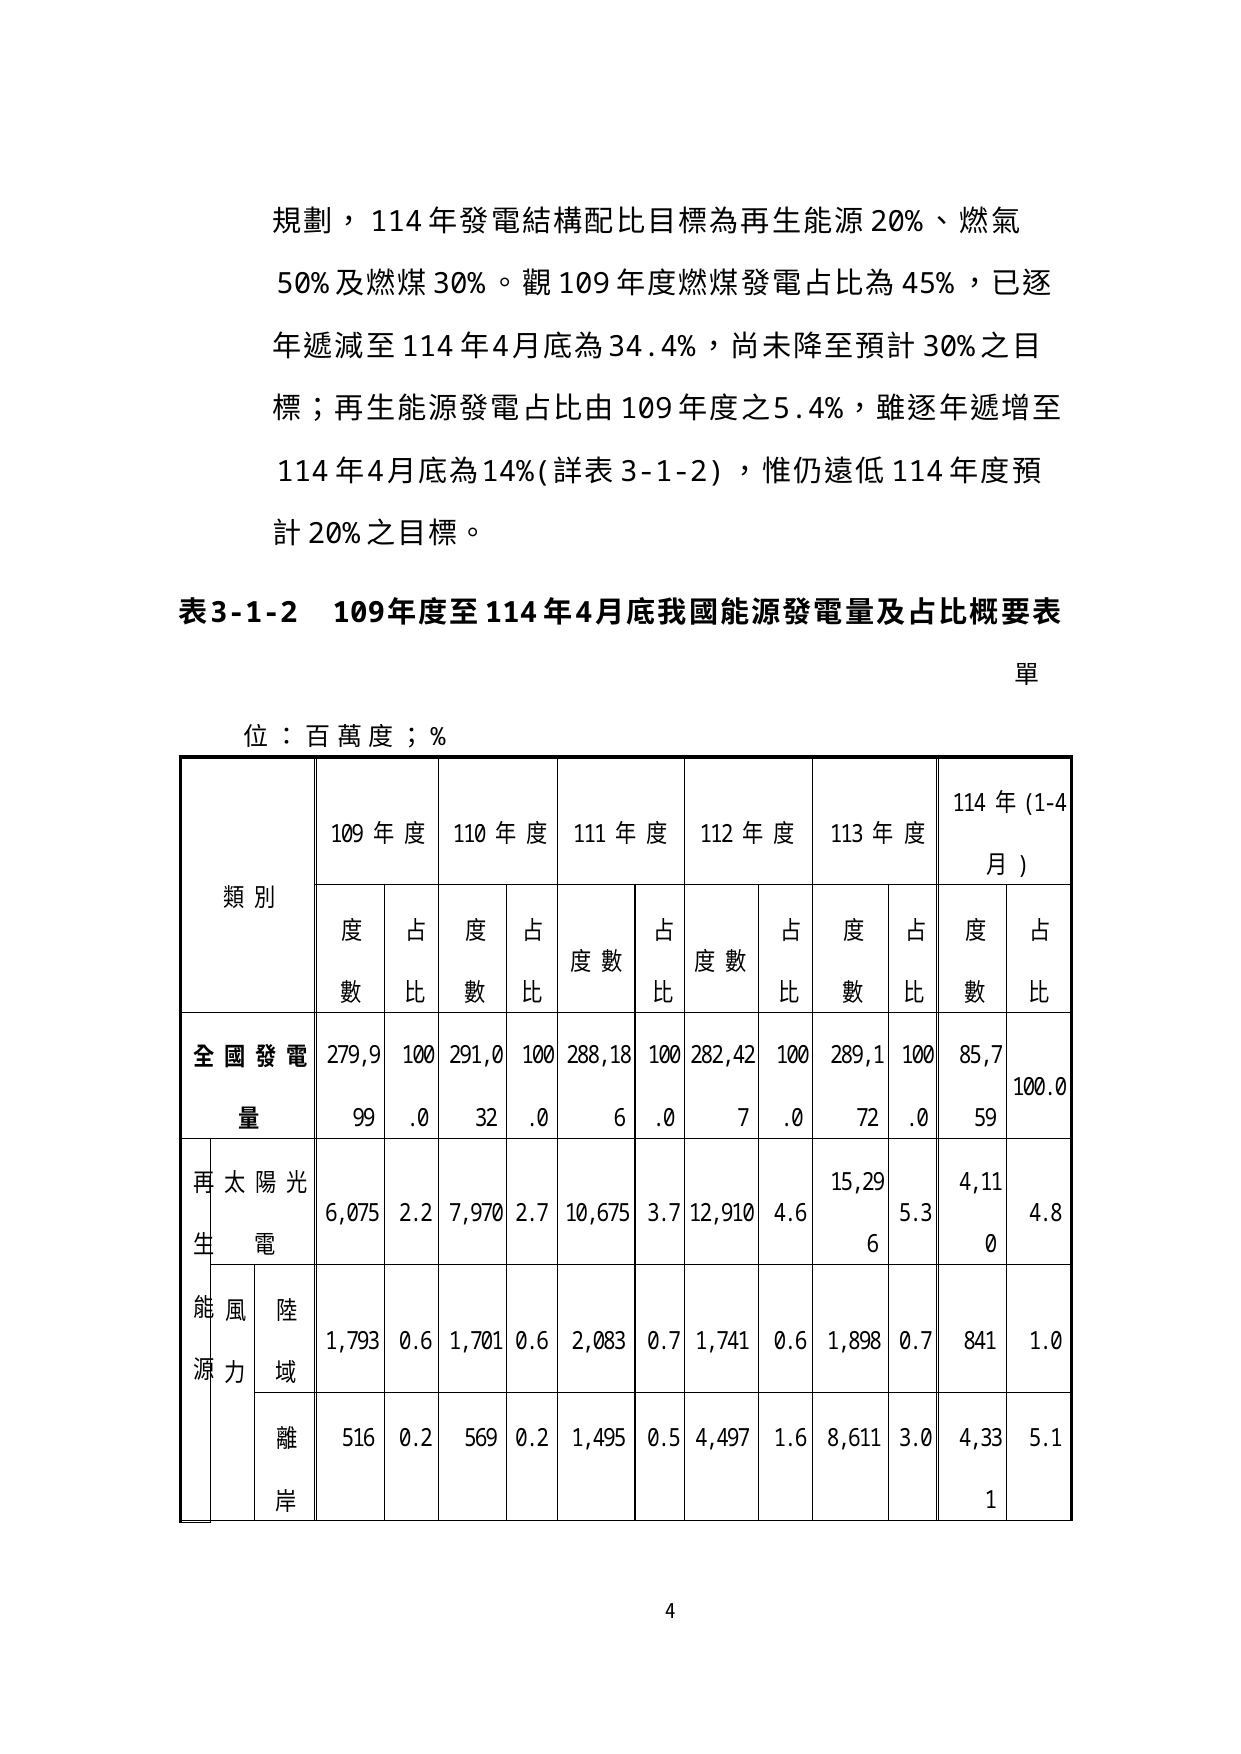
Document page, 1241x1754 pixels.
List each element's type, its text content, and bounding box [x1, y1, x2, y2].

table_cell 100.0 [636, 1013, 684, 1138]
table_cell 占比 [507, 885, 557, 1012]
table_cell 4,331 [939, 1393, 1006, 1520]
table_cell 1,793 [317, 1265, 384, 1392]
table_cell 4,497 [685, 1393, 758, 1520]
table_cell 0.5 [636, 1393, 684, 1520]
table_cell 8,611 [813, 1393, 888, 1520]
table_cell 4.8 [1007, 1139, 1070, 1264]
table_cell 再 生 能 源 [182, 1139, 210, 1520]
table_cell 0.6 [385, 1265, 438, 1392]
table_cell 85,759 [939, 1013, 1006, 1138]
table_cell 占比 [889, 885, 936, 1012]
table_cell 度數 [939, 885, 1006, 1012]
table_cell 3.7 [636, 1139, 684, 1264]
table_cell 1,701 [439, 1265, 506, 1392]
table_cell 0.2 [507, 1393, 557, 1520]
table_cell 風力 [211, 1265, 254, 1520]
table_cell 288,186 [558, 1013, 634, 1138]
table_cell 569 [439, 1393, 506, 1520]
table_cell 2.7 [507, 1139, 557, 1264]
table_cell 6,075 [317, 1139, 384, 1264]
table_cell 占比 [759, 885, 812, 1012]
table_cell 0.7 [889, 1265, 936, 1392]
table_cell 陸域 [255, 1265, 314, 1392]
table_cell 占比 [1007, 885, 1070, 1012]
table_cell 度數 [439, 885, 506, 1012]
table_cell 1,898 [813, 1265, 888, 1392]
table_cell 5.3 [889, 1139, 936, 1264]
table_cell 289,172 [813, 1013, 888, 1138]
table_cell 841 [939, 1265, 1006, 1392]
table_cell 度數 [317, 885, 384, 1012]
table_cell 15,296 [813, 1139, 888, 1264]
table_cell 0.6 [759, 1265, 812, 1392]
table_cell 100.0 [1007, 1013, 1070, 1138]
table_cell 516 [317, 1393, 384, 1520]
table_cell 291,032 [439, 1013, 506, 1138]
table_cell 12,910 [685, 1139, 758, 1264]
table_cell 度數 [558, 885, 634, 1012]
table_cell 7,970 [439, 1139, 506, 1264]
table_cell 4,110 [939, 1139, 1006, 1264]
table_cell 全國發電量 [182, 1013, 314, 1138]
text 單位：百萬度；% [236, 630, 1063, 755]
table_cell 0.6 [507, 1265, 557, 1392]
table_cell 10,675 [558, 1139, 634, 1264]
table_header 類別 [182, 759, 314, 1012]
table_cell 2.2 [385, 1139, 438, 1264]
table_cell 度數 [813, 885, 888, 1012]
text 表3-1-2 109年度至114年4月底我國能源發電量及占比概要表 [177, 568, 1063, 630]
table_cell 1,741 [685, 1265, 758, 1392]
table_header 114年(1-4月) [939, 759, 1070, 883]
table_header 111年度 [558, 759, 684, 883]
table_cell 282,427 [685, 1013, 758, 1138]
text 規劃，114年發電結構配比目標為再生能源20%、燃氣50%及燃煤30%。觀109年度燃煤發電占比為45%，已逐年遞減至114年4月底為34.4%，尚未降至預計30%之目標；再生能源發電占比由109年度之5.4%，雖逐年遞增至114年4月底為14%(詳表3-1-2)，惟仍遠低114年度預計20%之目標。 [266, 177, 1063, 552]
table_cell 0.7 [636, 1265, 684, 1392]
table_cell 5.1 [1007, 1393, 1070, 1520]
table_cell 2,083 [558, 1265, 634, 1392]
table_cell 太陽光電 [211, 1139, 314, 1264]
table_cell 100.0 [889, 1013, 936, 1138]
table_cell 度數 [685, 885, 758, 1012]
table_cell 離岸 [255, 1393, 314, 1520]
table_cell 1.0 [1007, 1265, 1070, 1392]
table_header 112年度 [685, 759, 812, 883]
table_cell 占比 [636, 885, 684, 1012]
table_cell 占比 [385, 885, 438, 1012]
table_cell 0.2 [385, 1393, 438, 1520]
table_cell 100.0 [507, 1013, 557, 1138]
table_cell 100.0 [385, 1013, 438, 1138]
table_cell 1,495 [558, 1393, 634, 1520]
table_header 113年度 [813, 759, 936, 883]
table_cell 279,999 [317, 1013, 384, 1138]
table_cell 100.0 [759, 1013, 812, 1138]
table_cell 3.0 [889, 1393, 936, 1520]
table_header 110年度 [439, 759, 557, 883]
table_cell 4.6 [759, 1139, 812, 1264]
table_cell 1.6 [759, 1393, 812, 1520]
table_header 109年度 [317, 759, 438, 883]
